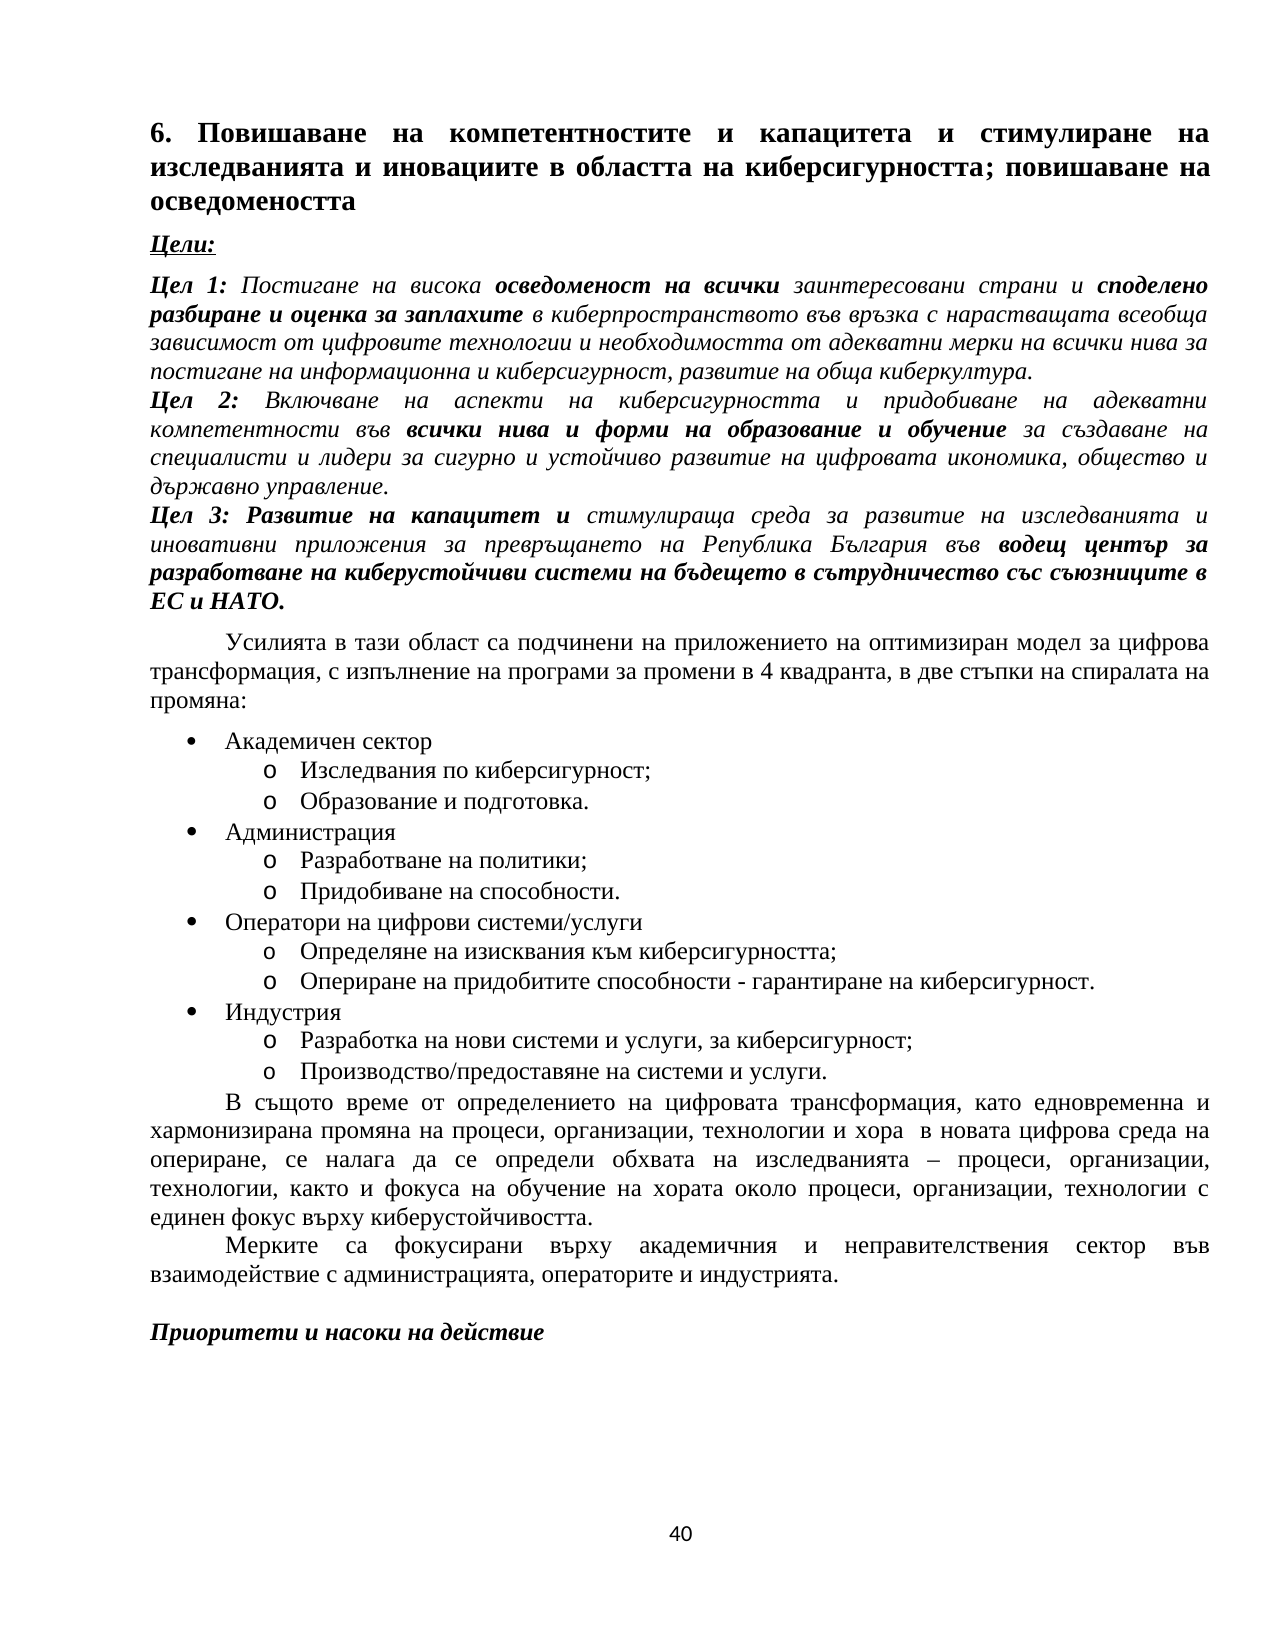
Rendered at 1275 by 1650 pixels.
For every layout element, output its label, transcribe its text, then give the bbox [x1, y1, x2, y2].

text Приоритети и насоки на действие [150, 1317, 1211, 1345]
text В същото време от определението на цифровата трансформация, като едновременна и хармонизирана промяна на процеси, организации, технологии и хора в новата цифрова среда на опериране, се налага да се определи обхвата на изследванията – процеси, организации, технологии, както и фокуса на обучение на хората около процеси, организации, технологии с единен фокус върху киберустойчивостта. [150, 1087, 1211, 1230]
text Цел 2: Включване на аспекти на киберсигурността и придобиване на адекватни компетентности във всички нива и форми на образование и обучение за създаване на специалисти и лидери за сигурно и устойчиво развитие на цифровата икономика, общество и държавно управление. [150, 385, 1211, 500]
list Опериране на придобитите способности - гарантиране на киберсигурност. [262, 966, 1211, 997]
text Усилията в тази област са подчинени на приложението на оптимизиран модел за цифрова трансформация, с изпълнение на програми за промени в 4 квадранта, в две стъпки на спиралата на промяна: [150, 627, 1211, 714]
list Придобиване на способности. [262, 876, 1211, 907]
text Цел 3: Развитие на капацитет и стимулираща среда за развитие на изследванията и иновативни приложения за превръщането на Република България във водещ център за разработване на киберустойчиви системи на бъдещето в сътрудничество със съюзниците в ЕС и НАТО. [150, 500, 1211, 615]
list Определяне на изисквания към киберсигурността; [262, 936, 1211, 966]
text Цел 1: Постигане на висока осведоменост на всички заинтересовани страни и споделено разбиране и оценка за заплахите в киберпространството във връзка с нарастващата всеобща зависимост от цифровите технологии и необходимостта от адекватни мерки на всички нива за постигане на информационна и киберсигурност, развитие на обща киберкултура. [150, 270, 1211, 385]
list Разработване на политики; [262, 845, 1211, 876]
list Администрация [187, 817, 1211, 845]
text Мерките са фокусирани върху академичния и неправителствения сектор във взаимодействие с администрацията, операторите и индустрията. [150, 1230, 1211, 1288]
list Изследвания по киберсигурност; [262, 755, 1211, 786]
list Производство/предоставяне на системи и услуги. [262, 1056, 1211, 1087]
text Цели: [150, 229, 1211, 257]
list Разработка на нови системи и услуги, за киберсигурност; [262, 1026, 1211, 1056]
list Академичен сектор [187, 726, 1211, 755]
text 6. Повишаване на компетентностите и капацитета и стимулиране на изследванията и иновациите в областта на киберсигурността; повишаване на осведомеността [150, 116, 1211, 216]
list Индустрия [187, 997, 1211, 1026]
list Образование и подготовка. [262, 786, 1211, 817]
list Оператори на цифрови системи/услуги [187, 907, 1211, 936]
